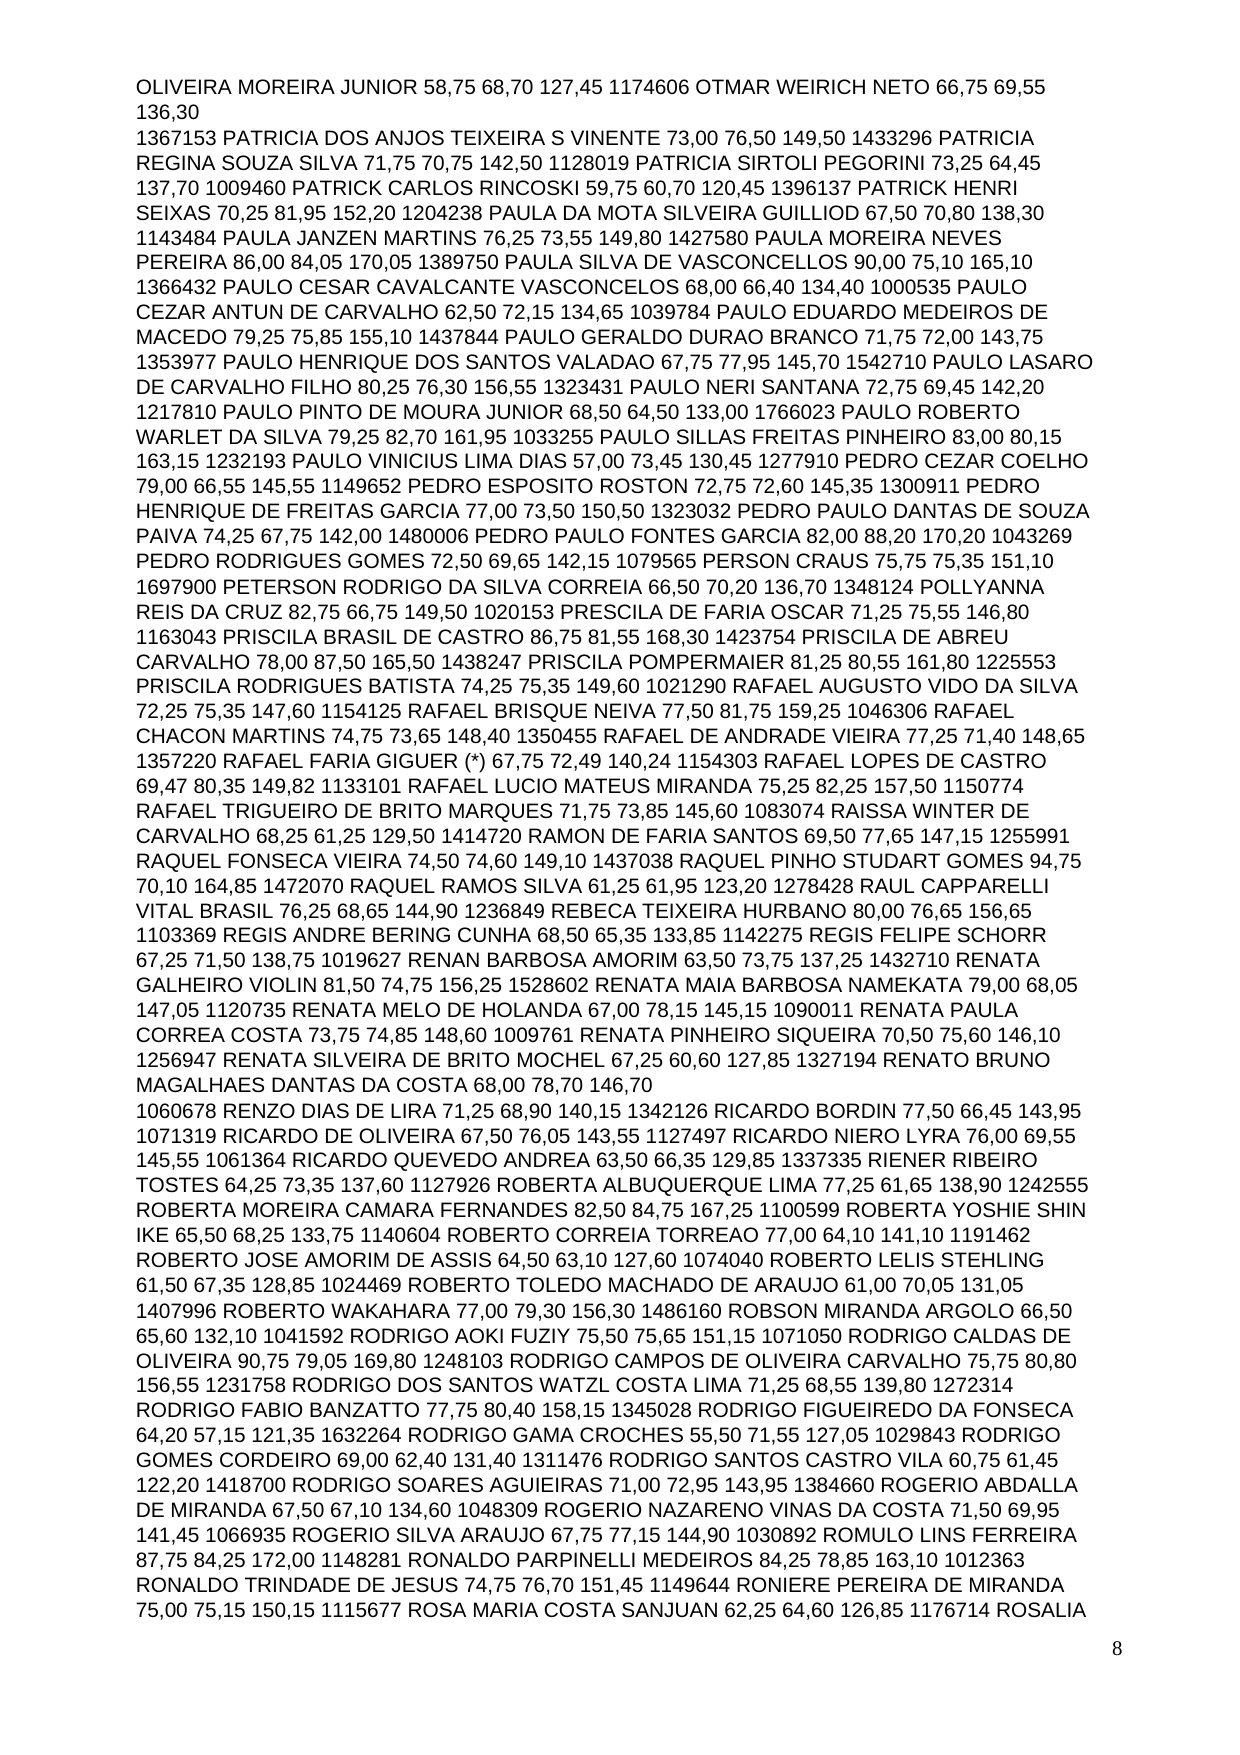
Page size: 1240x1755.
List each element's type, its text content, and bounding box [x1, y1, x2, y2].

text 1367153 PATRICIA DOS ANJOS TEIXEIRA S VINENTE 73,00 76,50 149,50 1433296 PATRICIA REGINA SOUZA SILVA 71,75 70,75 142,50 1128019 PATRICIA SIRTOLI PEGORINI 73,25 64,45 137,70 1009460 PATRICK CARLOS RINCOSKI 59,75 60,70 120,45 1396137 PATRICK HENRI SEIXAS 70,25 81,95 152,20 1204238 PAULA DA MOTA SILVEIRA GUILLIOD 67,50 70,80 138,30 1143484 PAULA JANZEN MARTINS 76,25 73,55 149,80 1427580 PAULA MOREIRA NEVES PEREIRA 86,00 84,05 170,05 1389750 PAULA SILVA DE VASCONCELLOS 90,00 75,10 165,10 1366432 PAULO CESAR CAVALCANTE VASCONCELOS 68,00 66,40 134,40 1000535 PAULO CEZAR ANTUN DE CARVALHO 62,50 72,15 134,65 1039784 PAULO EDUARDO MEDEIROS DE MACEDO 79,25 75,85 155,10 1437844 PAULO GERALDO DURAO BRANCO 71,75 72,00 143,75 1353977 PAULO HENRIQUE DOS SANTOS VALADAO 67,75 77,95 145,70 1542710 PAULO LASARO DE CARVALHO FILHO 80,25 76,30 156,55 1323431 PAULO NERI SANTANA 72,75 69,45 142,20 1217810 PAULO PINTO DE MOURA JUNIOR 68,50 64,50 133,00 1766023 PAULO ROBERTO WARLET DA SILVA 79,25 82,70 161,95 1033255 PAULO SILLAS FREITAS PINHEIRO 83,00 80,15 163,15 1232193 PAULO VINICIUS LIMA DIAS 57,00 73,45 130,45 1277910 PEDRO CEZAR COELHO 79,00 66,55 145,55 1149652 PEDRO ESPOSITO ROSTON 72,75 72,60 145,35 1300911 PEDRO HENRIQUE DE FREITAS GARCIA 77,00 73,50 150,50 1323032 PEDRO PAULO DANTAS DE SOUZA PAIVA 74,25 67,75 142,00 1480006 PEDRO PAULO FONTES GARCIA 82,00 88,20 170,20 1043269 PEDRO RODRIGUES GOMES 72,50 69,65 142,15 1079565 PERSON CRAUS 75,75 75,35 151,10 [136, 126, 1094, 573]
text OLIVEIRA MOREIRA JUNIOR 58,75 68,70 127,45 1174606 OTMAR WEIRICH NETO 66,75 69,55 136,30 [136, 75, 1094, 124]
text 1407996 ROBERTO WAKAHARA 77,00 79,30 156,30 1486160 ROBSON MIRANDA ARGOLO 66,50 65,60 132,10 1041592 RODRIGO AOKI FUZIY 75,50 75,65 151,15 1071050 RODRIGO CALDAS DE OLIVEIRA 90,75 79,05 169,80 1248103 RODRIGO CAMPOS DE OLIVEIRA CARVALHO 75,75 80,80 156,55 1231758 RODRIGO DOS SANTOS WATZL COSTA LIMA 71,25 68,55 139,80 1272314 RODRIGO FABIO BANZATTO 77,75 80,40 158,15 1345028 RODRIGO FIGUEIREDO DA FONSECA 64,20 57,15 121,35 1632264 RODRIGO GAMA CROCHES 55,50 71,55 127,05 1029843 RODRIGO GOMES CORDEIRO 69,00 62,40 131,40 1311476 RODRIGO SANTOS CASTRO VILA 60,75 61,45 122,20 1418700 RODRIGO SOARES AGUIEIRAS 71,00 72,95 143,95 1384660 ROGERIO ABDALLA DE MIRANDA 67,50 67,10 134,60 1048309 ROGERIO NAZARENO VINAS DA COSTA 71,50 69,95 141,45 1066935 ROGERIO SILVA ARAUJO 67,75 77,15 144,90 1030892 ROMULO LINS FERREIRA 87,75 84,25 172,00 1148281 RONALDO PARPINELLI MEDEIROS 84,25 78,85 163,10 1012363 RONALDO TRINDADE DE JESUS 74,75 76,70 151,45 1149644 RONIERE PEREIRA DE MIRANDA 75,00 75,15 150,15 1115677 ROSA MARIA COSTA SANJUAN 62,25 64,60 126,85 1176714 ROSALIA [136, 1299, 1094, 1621]
text 1697900 PETERSON RODRIGO DA SILVA CORREIA 66,50 70,20 136,70 1348124 POLLYANNA REIS DA CRUZ 82,75 66,75 149,50 1020153 PRESCILA DE FARIA OSCAR 71,25 75,55 146,80 1163043 PRISCILA BRASIL DE CASTRO 86,75 81,55 168,30 1423754 PRISCILA DE ABREU CARVALHO 78,00 87,50 165,50 1438247 PRISCILA POMPERMAIER 81,25 80,55 161,80 1225553 PRISCILA RODRIGUES BATISTA 74,25 75,35 149,60 1021290 RAFAEL AUGUSTO VIDO DA SILVA 72,25 75,35 147,60 1154125 RAFAEL BRISQUE NEIVA 77,50 81,75 159,25 1046306 RAFAEL CHACON MARTINS 74,75 73,65 148,40 1350455 RAFAEL DE ANDRADE VIEIRA 77,25 71,40 148,65 1357220 RAFAEL FARIA GIGUER (*) 67,75 72,49 140,24 1154303 RAFAEL LOPES DE CASTRO 69,47 80,35 149,82 1133101 RAFAEL LUCIO MATEUS MIRANDA 75,25 82,25 157,50 1150774 RAFAEL TRIGUEIRO DE BRITO MARQUES 71,75 73,85 145,60 1083074 RAISSA WINTER DE CARVALHO 68,25 61,25 129,50 1414720 RAMON DE FARIA SANTOS 69,50 77,65 147,15 1255991 RAQUEL FONSECA VIEIRA 74,50 74,60 149,10 1437038 RAQUEL PINHO STUDART GOMES 94,75 70,10 164,85 1472070 RAQUEL RAMOS SILVA 61,25 61,95 123,20 1278428 RAUL CAPPARELLI VITAL BRASIL 76,25 68,65 144,90 1236849 REBECA TEIXEIRA HURBANO 80,00 76,65 156,65 1103369 REGIS ANDRE BERING CUNHA 68,50 65,35 133,85 1142275 REGIS FELIPE SCHORR 67,25 71,50 138,75 1019627 RENAN BARBOSA AMORIM 63,50 73,75 137,25 1432710 RENATA GALHEIRO VIOLIN 81,50 74,75 156,25 1528602 RENATA MAIA BARBOSA NAMEKATA 79,00 68,05 147,05 1120735 RENATA MELO DE HOLANDA 67,00 78,15 145,15 1090011 RENATA PAULA CORREA COSTA 73,75 74,85 148,60 1009761 RENATA PINHEIRO SIQUEIRA 70,50 75,60 146,10 1256947 RENATA SILVEIRA DE BRITO MOCHEL 67,25 60,60 127,85 1327194 RENATO BRUNO MAGALHAES DANTAS DA COSTA 68,00 78,70 146,70 [136, 575, 1094, 1097]
text 1060678 RENZO DIAS DE LIRA 71,25 68,90 140,15 1342126 RICARDO BORDIN 77,50 66,45 143,95 1071319 RICARDO DE OLIVEIRA 67,50 76,05 143,55 1127497 RICARDO NIERO LYRA 76,00 69,55 145,55 1061364 RICARDO QUEVEDO ANDREA 63,50 66,35 129,85 1337335 RIENER RIBEIRO TOSTES 64,25 73,35 137,60 1127926 ROBERTA ALBUQUERQUE LIMA 77,25 61,65 138,90 1242555 ROBERTA MOREIRA CAMARA FERNANDES 82,50 84,75 167,25 1100599 ROBERTA YOSHIE SHIN IKE 65,50 68,25 133,75 1140604 ROBERTO CORREIA TORREAO 77,00 64,10 141,10 1191462 ROBERTO JOSE AMORIM DE ASSIS 64,50 63,10 127,60 1074040 ROBERTO LELIS STEHLING 61,50 67,35 128,85 1024469 ROBERTO TOLEDO MACHADO DE ARAUJO 61,00 70,05 131,05 [136, 1098, 1094, 1297]
